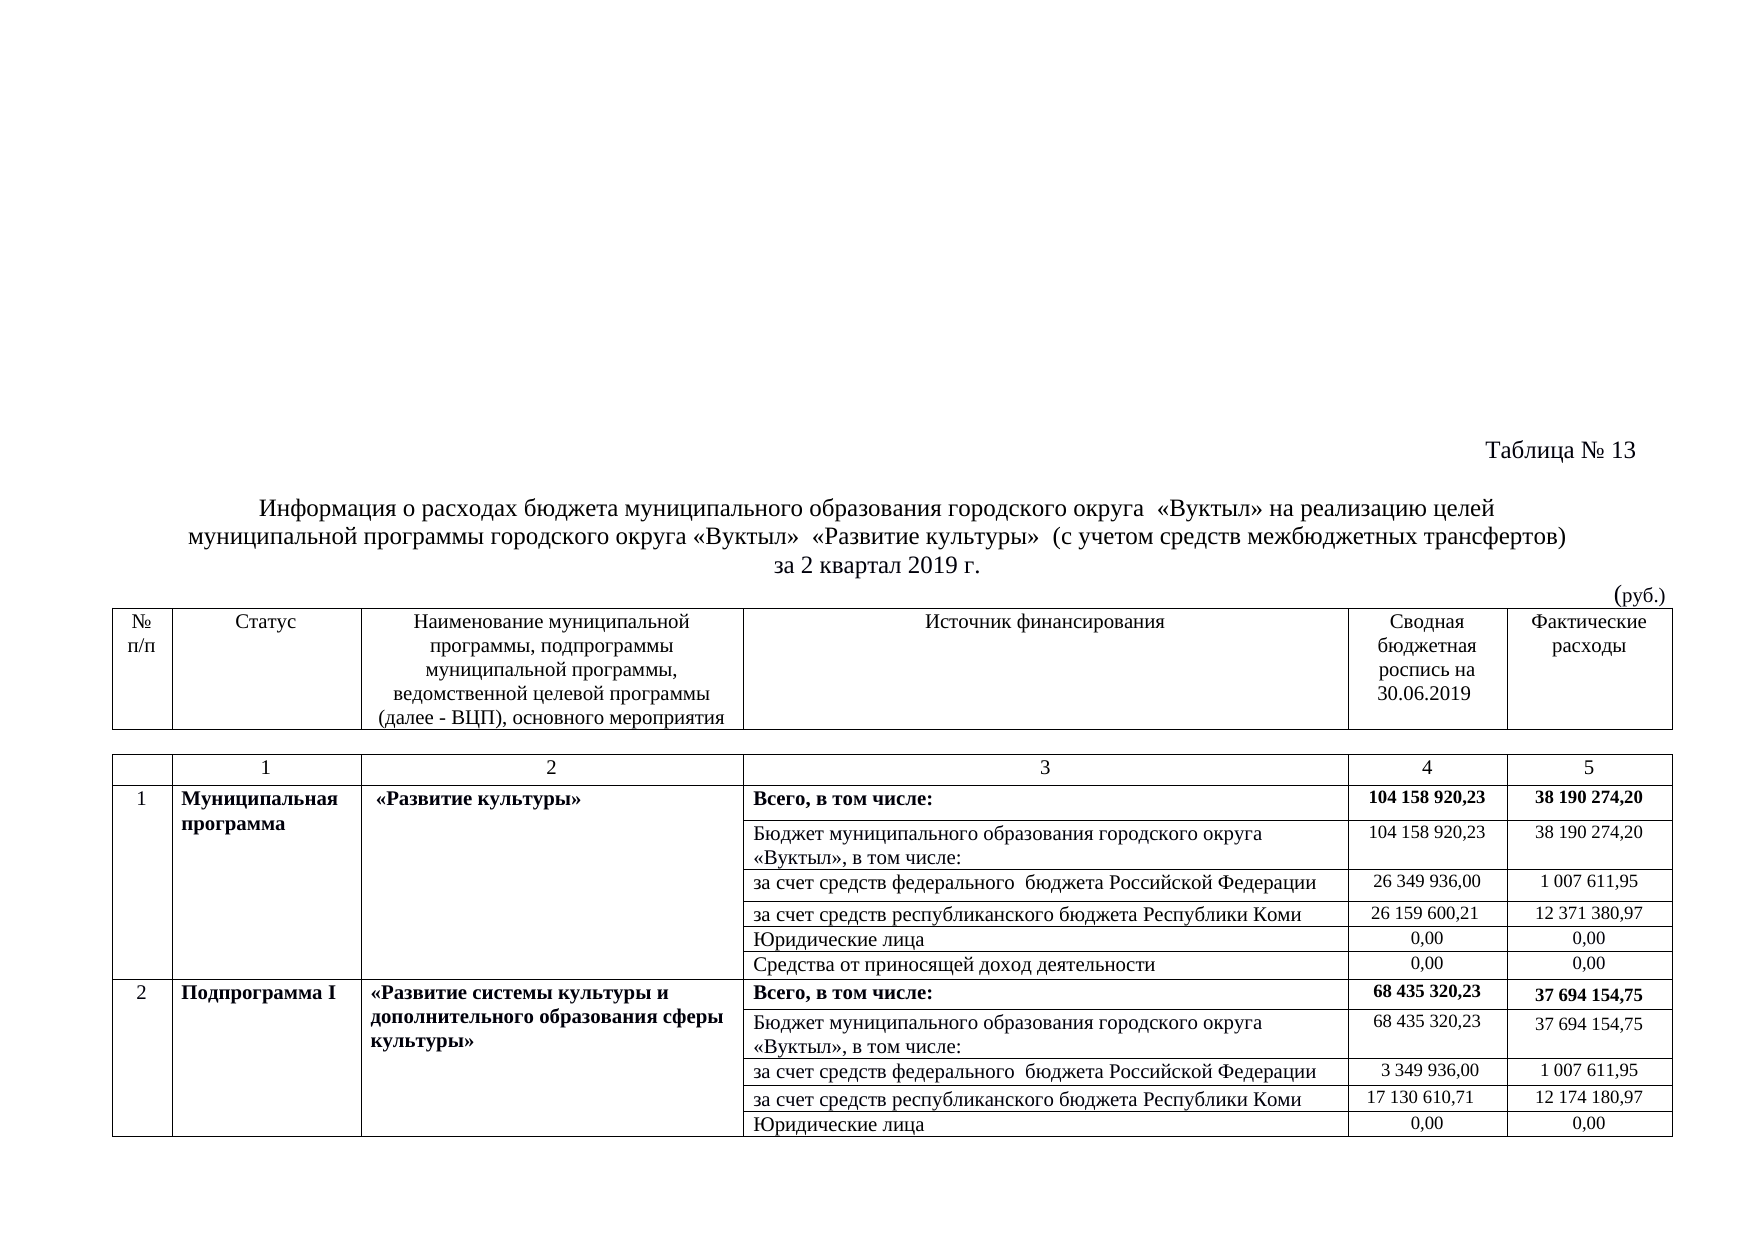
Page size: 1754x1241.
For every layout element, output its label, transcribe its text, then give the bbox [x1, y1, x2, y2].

table_cell 37 694 154,75 [1508, 980, 1672, 1009]
table_header Сводная бюджетная роспись на 30.06.2019 [1349, 609, 1507, 729]
table_header 2 [362, 755, 743, 785]
table_cell 1 007 611,95 [1508, 1059, 1672, 1085]
table_header Фактические расходы [1508, 609, 1672, 729]
text за 2 квартал 2019 г. [118, 550, 1636, 579]
table_cell «Развитие культуры» [362, 786, 743, 979]
table_cell за счет средств федерального бюджета Российской Федерации [744, 870, 1348, 901]
table_cell 2 [113, 980, 172, 1136]
table_cell Всего, в том числе: [744, 786, 1348, 820]
table_cell 12 174 180,97 [1508, 1086, 1672, 1111]
table_header 3 [744, 755, 1348, 785]
table_cell 38 190 274,20 [1508, 821, 1672, 869]
table_header 4 [1349, 755, 1507, 785]
table_cell 0,00 [1349, 952, 1507, 979]
text муниципальной программы городского округа «Вуктыл» «Развитие культуры» (с учетом средств межбюджетных трансфертов) [118, 521, 1636, 550]
table_cell 0,00 [1508, 927, 1672, 951]
table_cell 12 371 380,97 [1508, 902, 1672, 926]
table_cell 1 [113, 786, 172, 979]
table_header 5 [1508, 755, 1672, 785]
table_cell за счет средств республиканского бюджета Республики Коми [744, 902, 1348, 926]
table_header Статус [173, 609, 361, 729]
table_cell 3 349 936,00 [1349, 1059, 1507, 1085]
table_cell 1 007 611,95 [1508, 870, 1672, 901]
table_cell Подпрограмма I [173, 980, 361, 1136]
table_cell Средства от приносящей доход деятельности [744, 952, 1348, 979]
table_header Наименование муниципальной программы, подпрограммы муниципальной программы, ведомственной целевой программы (далее - ВЦП), основного мероприятия [362, 609, 743, 729]
table_cell Бюджет муниципального образования городского округа «Вуктыл», в том числе: [744, 821, 1348, 869]
table_cell 26 349 936,00 [1349, 870, 1507, 901]
text (руб.) [118, 579, 1665, 608]
table_cell Муниципальная программа [173, 786, 361, 979]
table_cell 0,00 [1349, 1112, 1507, 1136]
table_header [113, 755, 172, 785]
table_cell «Развитие системы культуры и дополнительного образования сферы культуры» [362, 980, 743, 1136]
table_cell 0,00 [1349, 927, 1507, 951]
table_cell 0,00 [1508, 952, 1672, 979]
table_cell 104 158 920,23 [1349, 786, 1507, 820]
table_cell за счет средств республиканского бюджета Республики Коми [744, 1086, 1348, 1111]
table_cell 17 130 610,71 [1349, 1086, 1507, 1111]
table_cell Юридические лица [744, 1112, 1348, 1136]
table_cell 68 435 320,23 [1349, 1010, 1507, 1058]
table_cell за счет средств федерального бюджета Российской Федерации [744, 1059, 1348, 1085]
table_cell Бюджет муниципального образования городского округа «Вуктыл», в том числе: [744, 1010, 1348, 1058]
table_header 1 [173, 755, 361, 785]
table_cell 104 158 920,23 [1349, 821, 1507, 869]
table_header Источник финансирования [744, 609, 1348, 729]
table_cell 0,00 [1508, 1112, 1672, 1136]
text Таблица № 13 [118, 435, 1636, 464]
table_cell 38 190 274,20 [1508, 786, 1672, 820]
text Информация о расходах бюджета муниципального образования городского округа «Вуктыл» на реализацию целей [118, 493, 1636, 521]
table_header № п/п [113, 609, 172, 729]
table_cell 68 435 320,23 [1349, 980, 1507, 1009]
table_cell Всего, в том числе: [744, 980, 1348, 1009]
table_cell 26 159 600,21 [1349, 902, 1507, 926]
table_cell 37 694 154,75 [1508, 1010, 1672, 1058]
table_cell Юридические лица [744, 927, 1348, 951]
